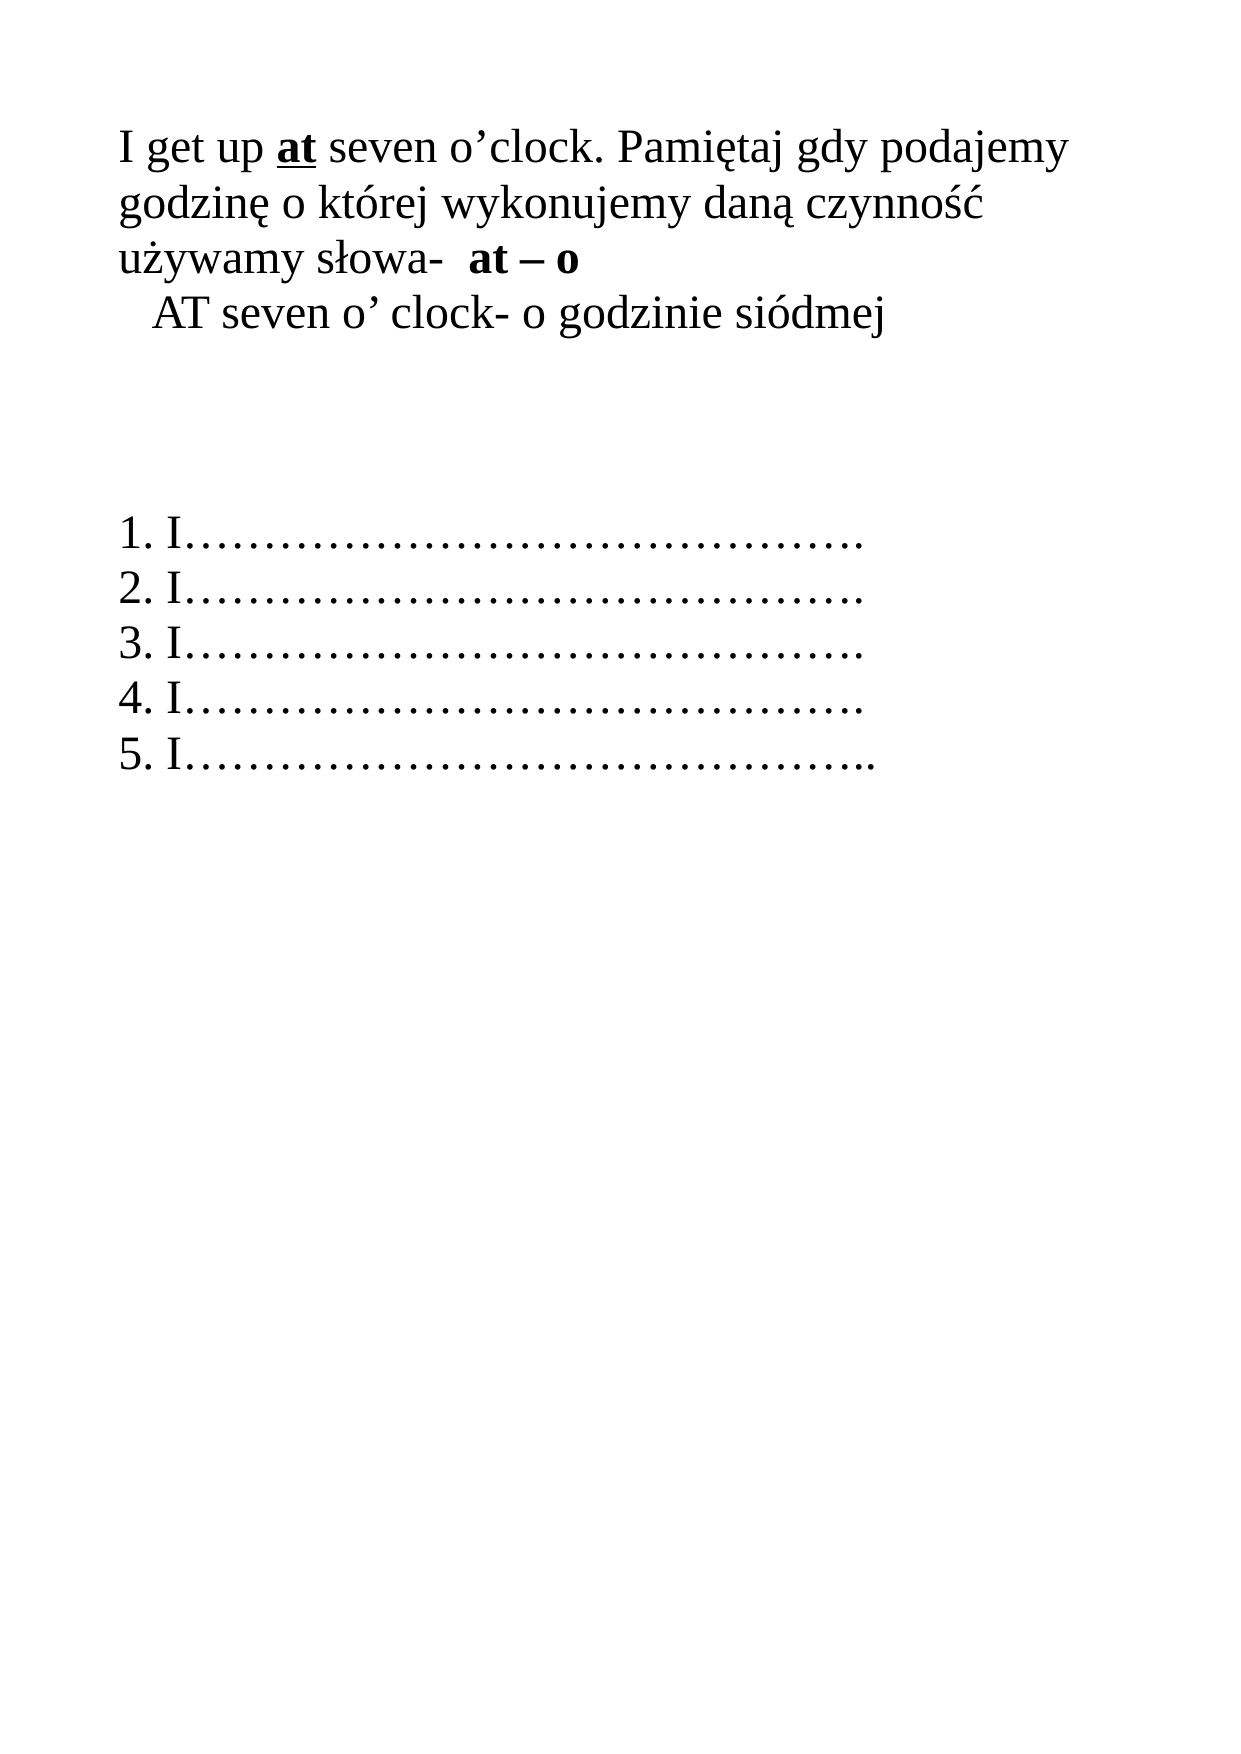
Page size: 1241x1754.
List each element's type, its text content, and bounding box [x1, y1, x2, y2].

text 4. I……………………………………. [118, 669, 1122, 724]
text 5. I…………………………………….. [118, 724, 1122, 779]
text 1. I……………………………………. [118, 504, 1122, 559]
text I get up at seven o’clock. Pamiętaj gdy podajemy godzinę o której wykonujemy daną czynność używamy słowa- at – o [118, 118, 1122, 283]
text AT seven o’ clock- o godzinie siódmej [118, 283, 1122, 338]
text 3. I……………………………………. [118, 614, 1122, 669]
text 2. I……………………………………. [118, 559, 1122, 614]
